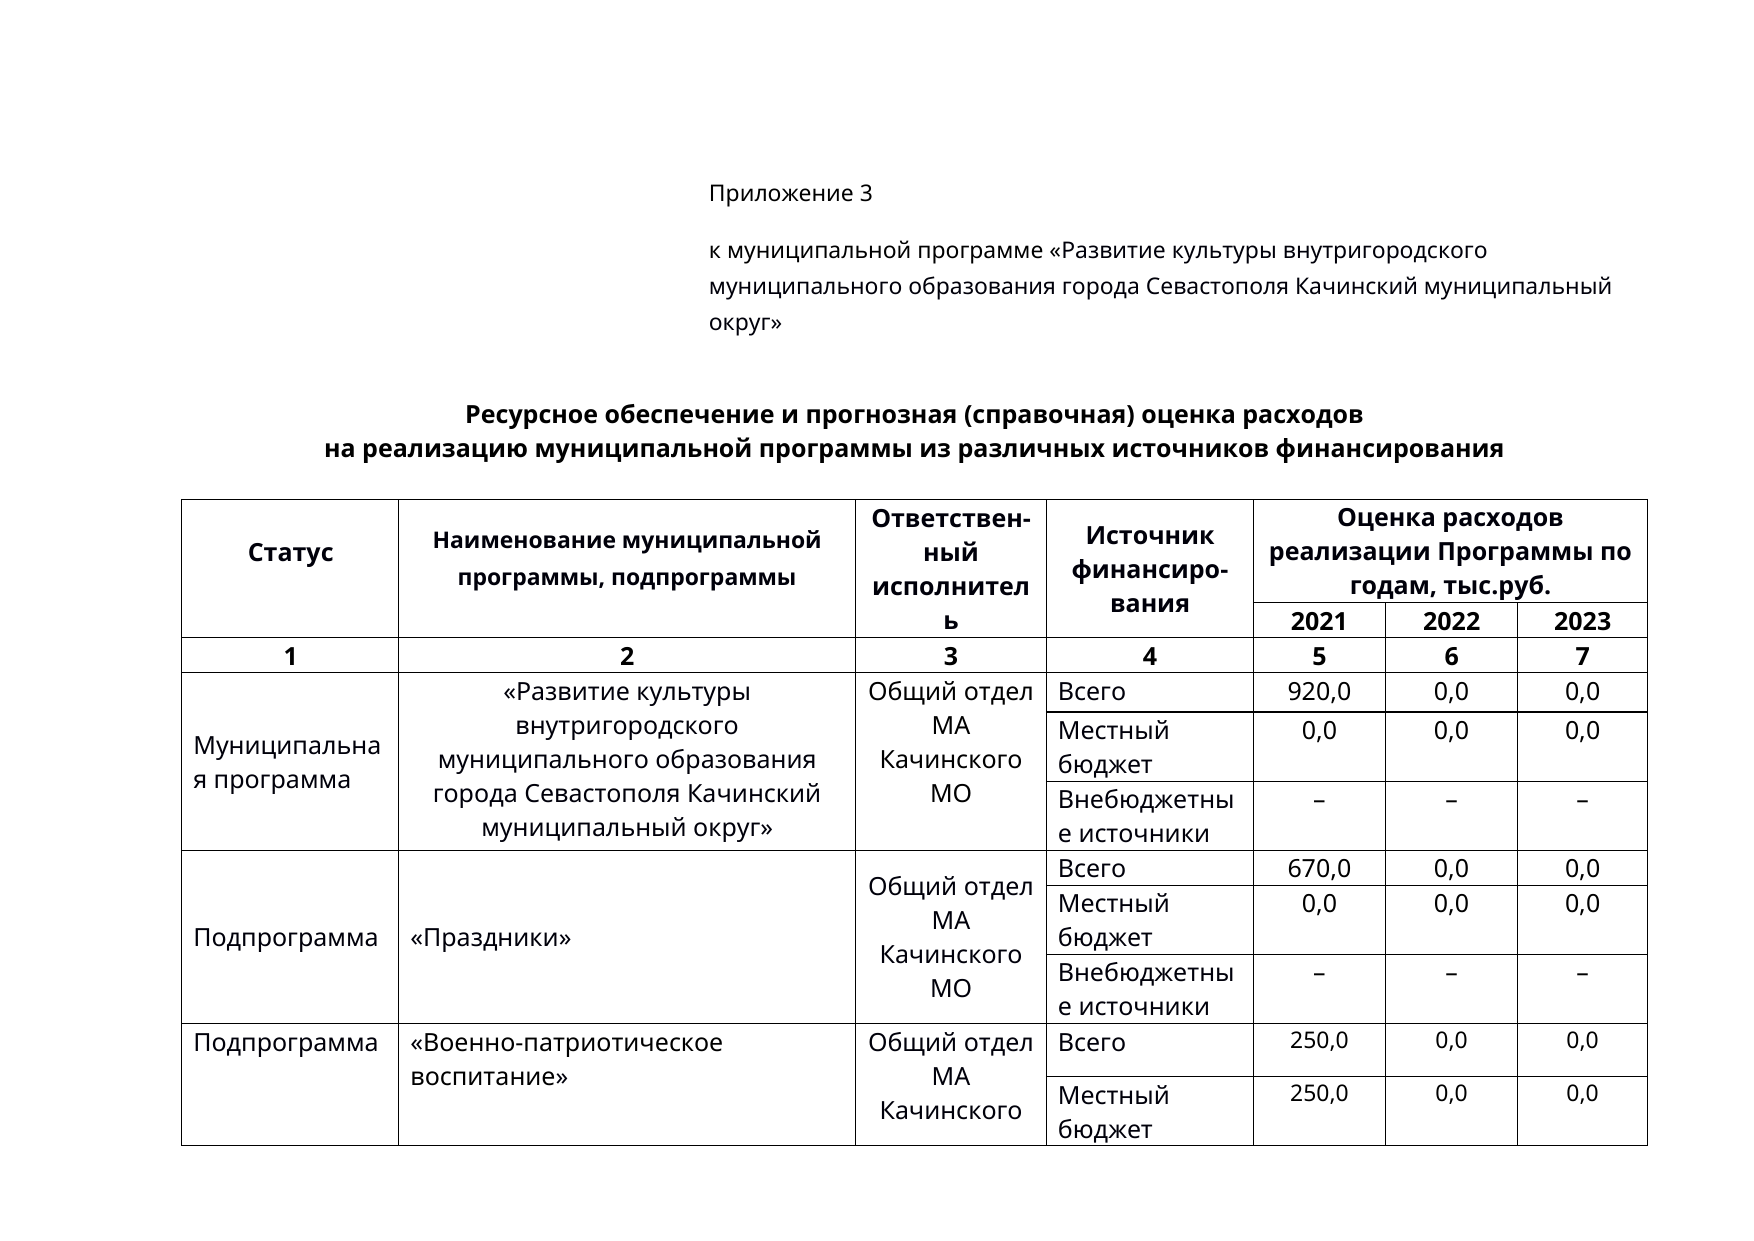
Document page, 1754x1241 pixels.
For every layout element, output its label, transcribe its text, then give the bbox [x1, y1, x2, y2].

table_cell 670,0 [1254, 851, 1385, 885]
table_cell «Военно-патриотическое воспитание» [399, 1024, 855, 1145]
table_cell 0,0 [1386, 673, 1517, 711]
table_cell 920,0 [1254, 673, 1385, 711]
table_cell Местный бюджет [1047, 713, 1253, 781]
table_cell 0,0 [1386, 851, 1517, 885]
table_cell 0,0 [1518, 851, 1647, 885]
table_header Статус [182, 500, 398, 637]
table_cell 0,0 [1518, 713, 1647, 781]
table_cell 0,0 [1386, 1077, 1517, 1145]
table_cell 0,0 [1254, 713, 1385, 781]
table_cell Внебюджетные источники [1047, 782, 1253, 850]
table_cell 1 [182, 638, 398, 672]
table_cell Всего [1047, 673, 1253, 711]
table_cell 0,0 [1386, 1024, 1517, 1076]
table_header Наименование муниципальной программы, подпрограммы [399, 500, 855, 637]
table_cell Местный бюджет [1047, 886, 1253, 954]
table_header Источник финансиро-вания [1047, 500, 1253, 637]
list Ресурсное обеспечение и прогнозная (справочная) оценка расходов [193, 397, 1636, 431]
table_cell – [1254, 782, 1385, 850]
table_header Оценка расходов реализации Программы по годам, тыс.руб. [1254, 500, 1647, 602]
table_cell Внебюджетные источники [1047, 955, 1253, 1023]
table_cell «Развитие культуры внутригородского муниципального образования города Севастополя Качинский муниципальный округ» [399, 673, 855, 850]
table_cell 0,0 [1386, 713, 1517, 781]
table_cell 2023 [1518, 603, 1647, 637]
table_cell 0,0 [1386, 886, 1517, 954]
table_cell 0,0 [1518, 673, 1647, 711]
table_cell Подпрограмма [182, 851, 398, 1023]
text к муниципальной программе «Развитие культуры внутригородского муниципального образования города Севастополя Качинский муниципальный округ» [709, 234, 1636, 337]
table_cell – [1518, 955, 1647, 1023]
table_header Ответствен-ный исполнитель [856, 500, 1046, 637]
text Приложение 3 [709, 177, 1636, 208]
table_cell 0,0 [1518, 1077, 1647, 1145]
table_cell Всего [1047, 851, 1253, 885]
table_cell 2022 [1386, 603, 1517, 637]
table_cell Общий отдел МА Качинского МО [856, 851, 1046, 1023]
table_cell 6 [1386, 638, 1517, 672]
table_cell 250,0 [1254, 1077, 1385, 1145]
table_cell 5 [1254, 638, 1385, 672]
table_cell – [1254, 955, 1385, 1023]
table_cell Общий отдел МА Качинского [856, 1024, 1046, 1145]
list на реализацию муниципальной программы из различных источников финансирования [193, 431, 1636, 465]
table_cell 4 [1047, 638, 1253, 672]
table_cell 0,0 [1254, 886, 1385, 954]
table_cell – [1386, 955, 1517, 1023]
table_cell «Праздники» [399, 851, 855, 1023]
table_cell 7 [1518, 638, 1647, 672]
table_cell Всего [1047, 1024, 1253, 1076]
table_cell Подпрограмма [182, 1024, 398, 1145]
table_cell 2 [399, 638, 855, 672]
table_cell 0,0 [1518, 1024, 1647, 1076]
table_cell Муниципальная программа [182, 673, 398, 850]
table_cell Местный бюджет [1047, 1077, 1253, 1145]
table_cell 0,0 [1518, 886, 1647, 954]
table_cell – [1518, 782, 1647, 850]
table_cell Общий отдел МА Качинского МО [856, 673, 1046, 850]
table_cell 3 [856, 638, 1046, 672]
table_cell – [1386, 782, 1517, 850]
table_cell 250,0 [1254, 1024, 1385, 1076]
table_cell 2021 [1254, 603, 1385, 637]
